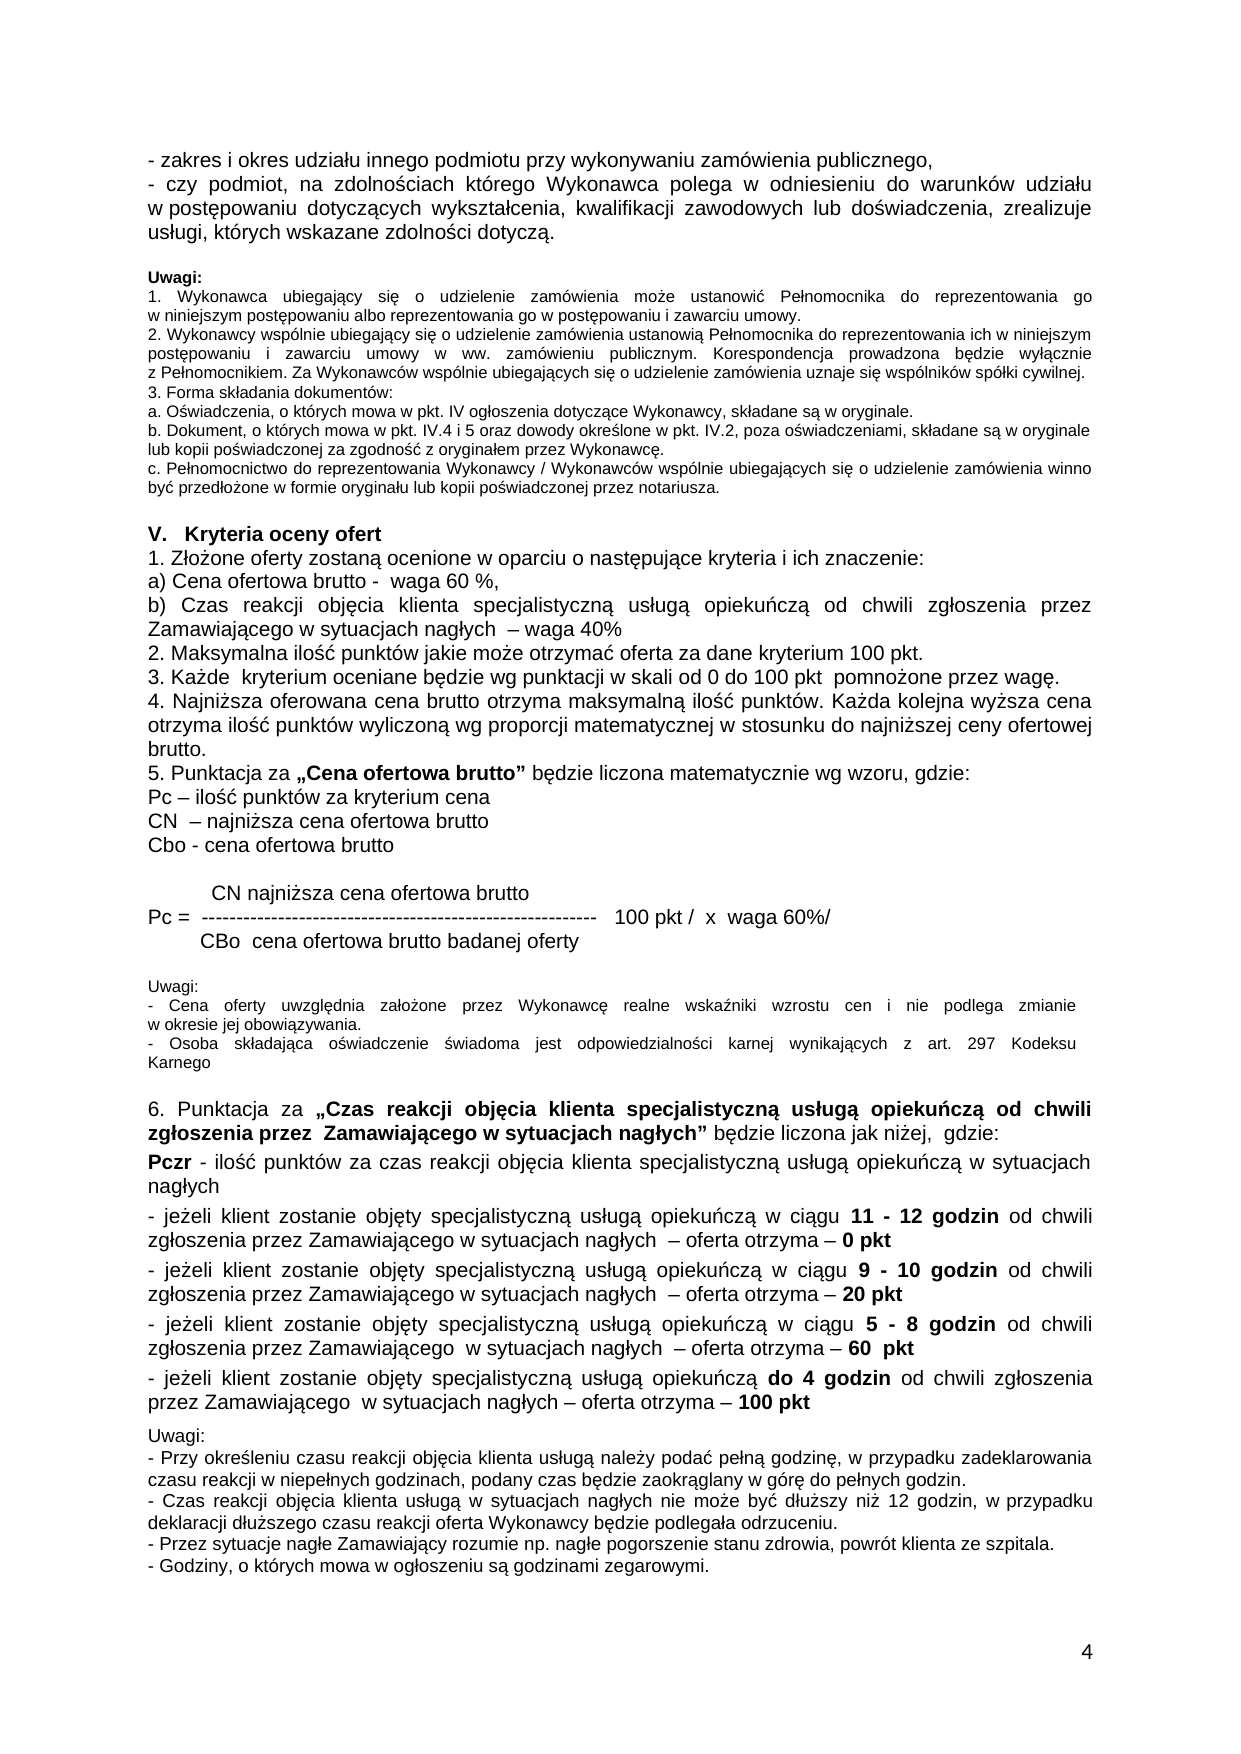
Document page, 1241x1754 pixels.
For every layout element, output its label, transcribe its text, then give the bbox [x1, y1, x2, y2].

text V. Kryteria oceny ofert [148, 521, 1093, 545]
text Pc – ilość punktów za kryterium cena [148, 785, 1102, 809]
text - Osoba składająca oświadczenie świadoma jest odpowiedzialności karnej wynikających z art. 297 Kodeksu Karnego [148, 1034, 1093, 1072]
list - czy podmiot, na zdolnościach którego Wykonawca polega w odniesieniu do warunków udziału w postępowaniu dotyczących wykształcenia, kwalifikacji zawodowych lub doświadczenia, zrealizuje usługi, których wskazane zdolności dotyczą. [148, 172, 1093, 243]
text 1. Złożone oferty zostaną ocenione w oparciu o następujące kryteria i ich znaczenie: [148, 545, 1093, 569]
text b. Dokument, o których mowa w pkt. IV.4 i 5 oraz dowody określone w pkt. IV.2, poza oświadczeniami, składane są w oryginale lub kopii poświadczonej za zgodność z oryginałem przez Wykonawcę. [148, 421, 1093, 459]
text - jeżeli klient zostanie objęty specjalistyczną usługą opiekuńczą do 4 godzin od chwili zgłoszenia przez Zamawiającego w sytuacjach nagłych – oferta otrzyma – 100 pkt [148, 1366, 1093, 1413]
text 2. Wykonawcy wspólnie ubiegający się o udzielenie zamówienia ustanowią Pełnomocnika do reprezentowania ich w niniejszym postępowaniu i zawarciu umowy w ww. zamówieniu publicznym. Korespondencja prowadzona będzie wyłącznie z Pełnomocnikiem. Za Wykonawców wspólnie ubiegających się o udzielenie zamówienia uznaje się wspólników spółki cywilnej. [148, 325, 1093, 382]
text - Godziny, o których mowa w ogłoszeniu są godzinami zegarowymi. [148, 1555, 1093, 1576]
text Uwagi: [148, 267, 1093, 287]
text CN – najniższa cena ofertowa brutto [148, 809, 1093, 833]
text 2. Maksymalna ilość punktów jakie może otrzymać oferta za dane kryterium 100 pkt. [148, 641, 1093, 665]
text 5. Punktacja za „Cena ofertowa brutto” będzie liczona matematycznie wg wzoru, gdzie: [148, 761, 1102, 785]
text - Przy określeniu czasu reakcji objęcia klienta usługą należy podać pełną godzinę, w przypadku zadeklarowania czasu reakcji w niepełnych godzinach, podany czas będzie zaokrąglany w górę do pełnych godzin. [148, 1447, 1093, 1490]
text Cbo - cena ofertowa brutto [148, 833, 1093, 857]
text 3. Forma składania dokumentów: [148, 382, 1093, 402]
text b) Czas reakcji objęcia klienta specjalistyczną usługą opiekuńczą od chwili zgłoszenia przez Zamawiającego w sytuacjach nagłych – waga 40% [148, 593, 1093, 641]
text 4. Najniższa oferowana cena brutto otrzyma maksymalną ilość punktów. Każda kolejna wyższa cena otrzyma ilość punktów wyliczoną wg proporcji matematycznej w stosunku do najniższej ceny ofertowej brutto. [148, 689, 1093, 761]
text Uwagi: [148, 1425, 1093, 1447]
text CN najniższa cena ofertowa brutto [148, 881, 1093, 905]
text - Czas reakcji objęcia klienta usługą w sytuacjach nagłych nie może być dłuższy niż 12 godzin, w przypadku deklaracji dłuższego czasu reakcji oferta Wykonawcy będzie podlegała odrzuceniu. [148, 1490, 1093, 1533]
text 6. Punktacja za „Czas reakcji objęcia klienta specjalistyczną usługą opiekuńczą od chwili zgłoszenia przez Zamawiającego w sytuacjach nagłych” będzie liczona jak niżej, gdzie: [148, 1096, 1093, 1144]
text 1. Wykonawca ubiegający się o udzielenie zamówienia może ustanowić Pełnomocnika do reprezentowania go w niniejszym postępowaniu albo reprezentowania go w postępowaniu i zawarciu umowy. [148, 287, 1093, 325]
text Pczr - ilość punktów za czas reakcji objęcia klienta specjalistyczną usługą opiekuńczą w sytuacjach nagłych [148, 1150, 1093, 1198]
list - zakres i okres udziału innego podmiotu przy wykonywaniu zamówienia publicznego, [148, 148, 1093, 172]
text a. Oświadczenia, o których mowa w pkt. IV ogłoszenia dotyczące Wykonawcy, składane są w oryginale. [148, 402, 1093, 421]
text CBo cena ofertowa brutto badanej oferty [148, 929, 1093, 953]
text a) Cena ofertowa brutto - waga 60 %, [148, 569, 1093, 593]
text - jeżeli klient zostanie objęty specjalistyczną usługą opiekuńczą w ciągu 11 - 12 godzin od chwili zgłoszenia przez Zamawiającego w sytuacjach nagłych – oferta otrzyma – 0 pkt [148, 1204, 1093, 1252]
text Pc = --------------------------------------------------------- 100 pkt / x waga 60%/ [148, 905, 1093, 929]
text c. Pełnomocnictwo do reprezentowania Wykonawcy / Wykonawców wspólnie ubiegających się o udzielenie zamówienia winno być przedłożone w formie oryginału lub kopii poświadczonej przez notariusza. [148, 459, 1093, 497]
text Uwagi: [148, 977, 1093, 996]
text - jeżeli klient zostanie objęty specjalistyczną usługą opiekuńczą w ciągu 9 - 10 godzin od chwili zgłoszenia przez Zamawiającego w sytuacjach nagłych – oferta otrzyma – 20 pkt [148, 1258, 1093, 1306]
text - Przez sytuacje nagłe Zamawiający rozumie np. nagłe pogorszenie stanu zdrowia, powrót klienta ze szpitala. [148, 1533, 1093, 1555]
text - jeżeli klient zostanie objęty specjalistyczną usługą opiekuńczą w ciągu 5 - 8 godzin od chwili zgłoszenia przez Zamawiającego w sytuacjach nagłych – oferta otrzyma – 60 pkt [148, 1312, 1093, 1360]
text 3. Każde kryterium oceniane będzie wg punktacji w skali od 0 do 100 pkt pomnożone przez wagę. [148, 665, 1093, 689]
text - Cena oferty uwzględnia założone przez Wykonawcę realne wskaźniki wzrostu cen i nie podlega zmianie w okresie jej obowiązywania. [148, 996, 1093, 1034]
